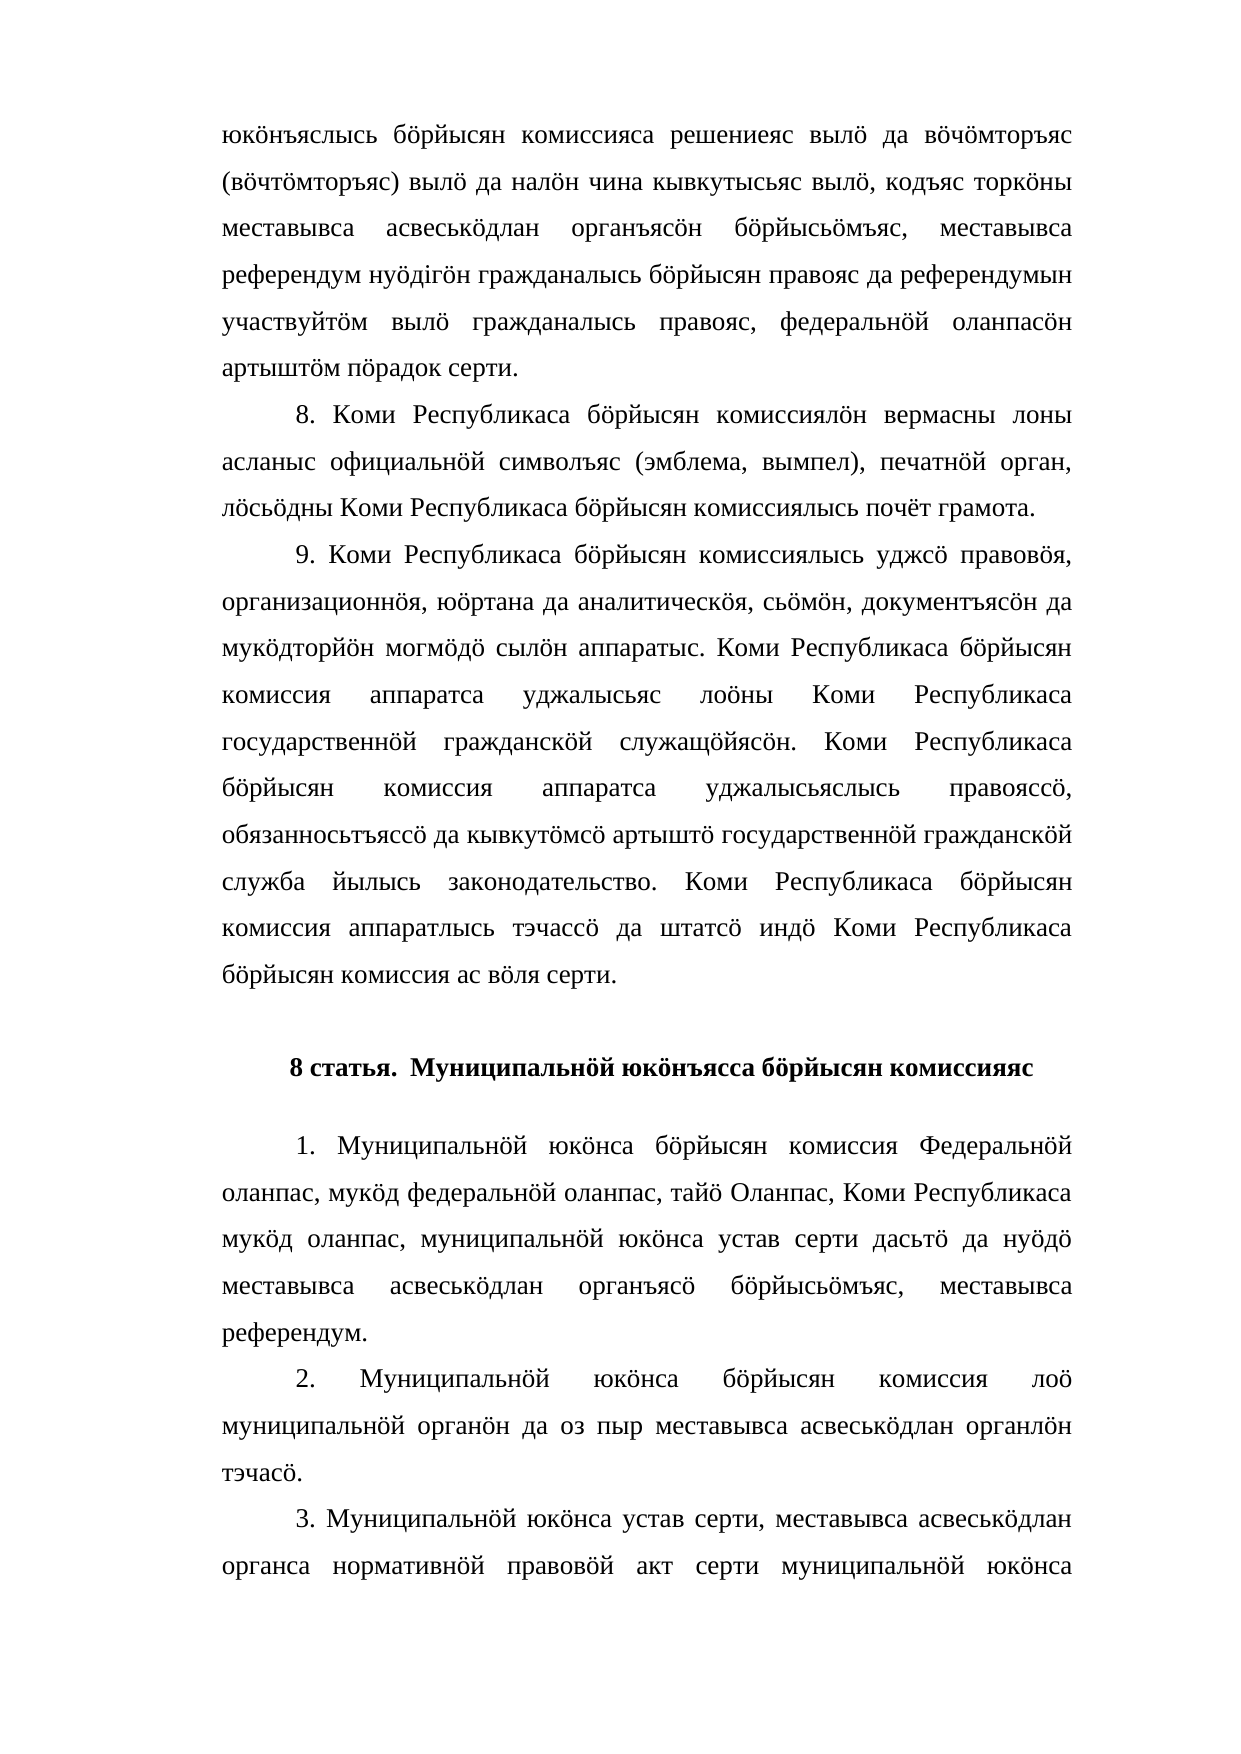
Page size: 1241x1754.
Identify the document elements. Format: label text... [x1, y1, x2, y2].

text юкöнъяслысь бöрйысян комиссияса решениеяс вылö да вöчöмторъяс (вöчтöмторъяс) вылö да налöн чина кывкутысьяс вылö, кодъяс торкöны меставывса асвеськöдлан органъясöн бöрйысьöмъяс, меставывса референдум нуöдiгöн гражданалысь бöрйысян правояс да референдумын участвуйтöм вылö гражданалысь правояс, федеральнöй оланпасöн артыштöм пöрадок серти. [222, 118, 1073, 383]
table_header 8 статья. [210, 1051, 399, 1083]
table_header Муниципальнöй юкöнъясса бöрйысян комиссияяс [399, 1051, 1074, 1083]
text 2. Муниципальнöй юкöнса бöрйысян комиссия лоö муниципальнöй органöн да оз пыр меставывса асвеськöдлан органлöн тэчасö. [222, 1363, 1073, 1487]
text 1. Муниципальнöй юкöнса бöрйысян комиссия Федеральнöй оланпас, мукöд федеральнöй оланпас, тайö Оланпас, Коми Республикаса мукöд оланпас, муниципальнöй юкöнса устав серти дасьтö да нуöдö меставывса асвеськöдлан органъясö бöрйысьöмъяс, меставывса референдум. [222, 1129, 1073, 1347]
text 9. Коми Республикаса бöрйысян комиссиялысь уджсö правовöя, организационнöя, юöртана да аналитическöя, сьöмöн, документъясöн да мукöдторйöн могмöдö сылöн аппаратыс. Коми Республикаса бöрйысян комиссия аппаратса уджалысьяс лоöны Коми Республикаса государственнöй гражданскöй служащöйясöн. Коми Республикаса бöрйысян комиссия аппаратса уджалысьяслысь правояссö, обязанносьтъяссö да кывкутöмсö артыштö государственнöй гражданскöй служба йылысь законодательство. Коми Республикаса бöрйысян комиссия аппаратлысь тэчассö да штатсö индö Коми Республикаса бöрйысян комиссия ас вöля серти. [222, 538, 1073, 989]
text 8. Коми Республикаса бöрйысян комиссиялöн вермасны лоны асланыс официальнöй символъяс (эмблема, вымпел), печатнöй орган, лöсьöдны Коми Республикаса бöрйысян комиссиялысь почёт грамота. [222, 398, 1073, 523]
text 3. Муниципальнöй юкöнса устав серти, меставывса асвеськöдлан органса нормативнöй правовöй акт серти муниципальнöй юкöнса [222, 1503, 1073, 1580]
